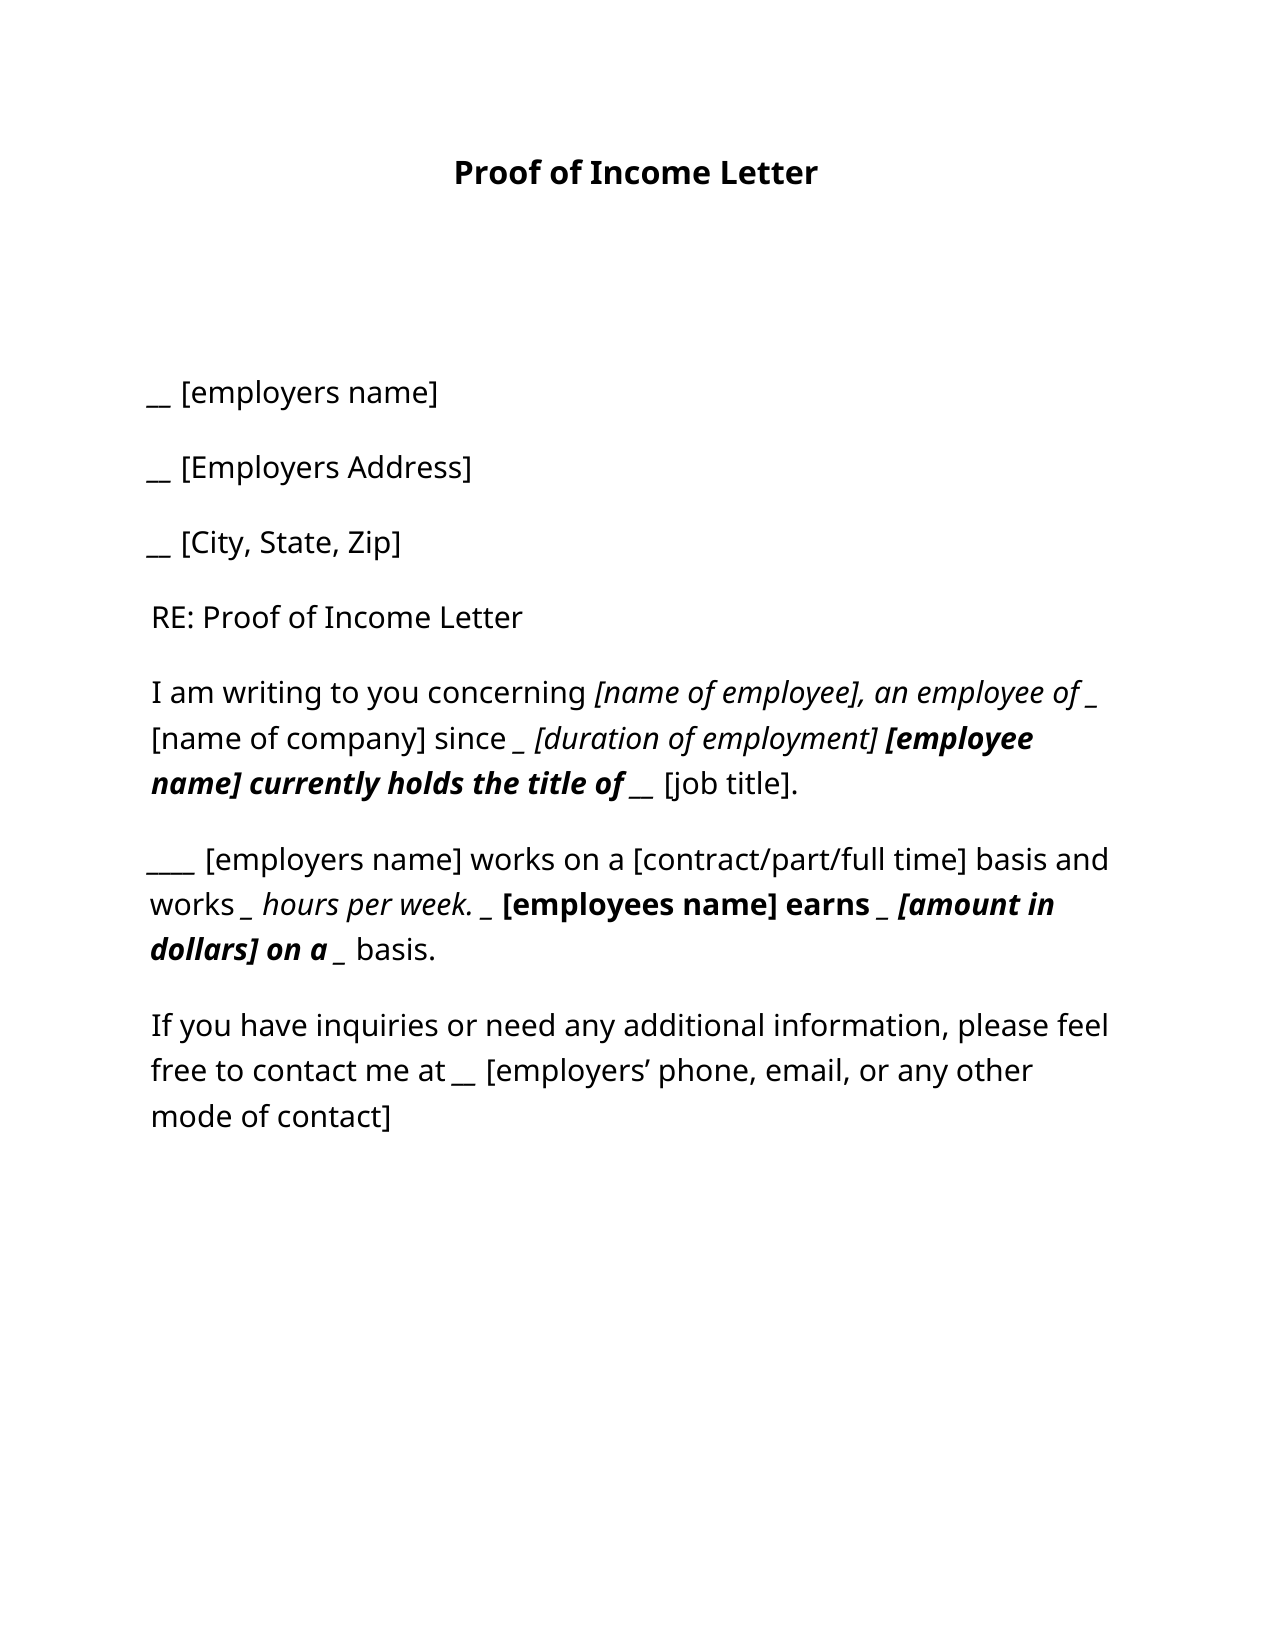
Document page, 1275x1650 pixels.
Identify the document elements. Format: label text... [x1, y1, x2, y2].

text I am writing to you concerning [name of employee], an employee of _ [name of company] since _ [duration of employment] [employee name] currently holds the title of __ [job title]. [151, 672, 1122, 803]
text RE: Proof of Income Letter [151, 597, 1123, 638]
text ____ [employers name] works on a [contract/part/full time] basis and works _ hours per week. _ [employees name] earns _ [amount in dollars] on a _ basis. [149, 838, 1123, 969]
text __ [Employers Address] [149, 447, 1123, 488]
text Proof of Income Letter [149, 149, 1123, 193]
text __ [employers name] [149, 372, 1123, 413]
text If you have inquiries or need any additional information, please feel free to contact me at __ [employers’ phone, email, or any other mode of contact] [150, 1004, 1122, 1136]
text __ [City, State, Zip] [149, 522, 1123, 563]
